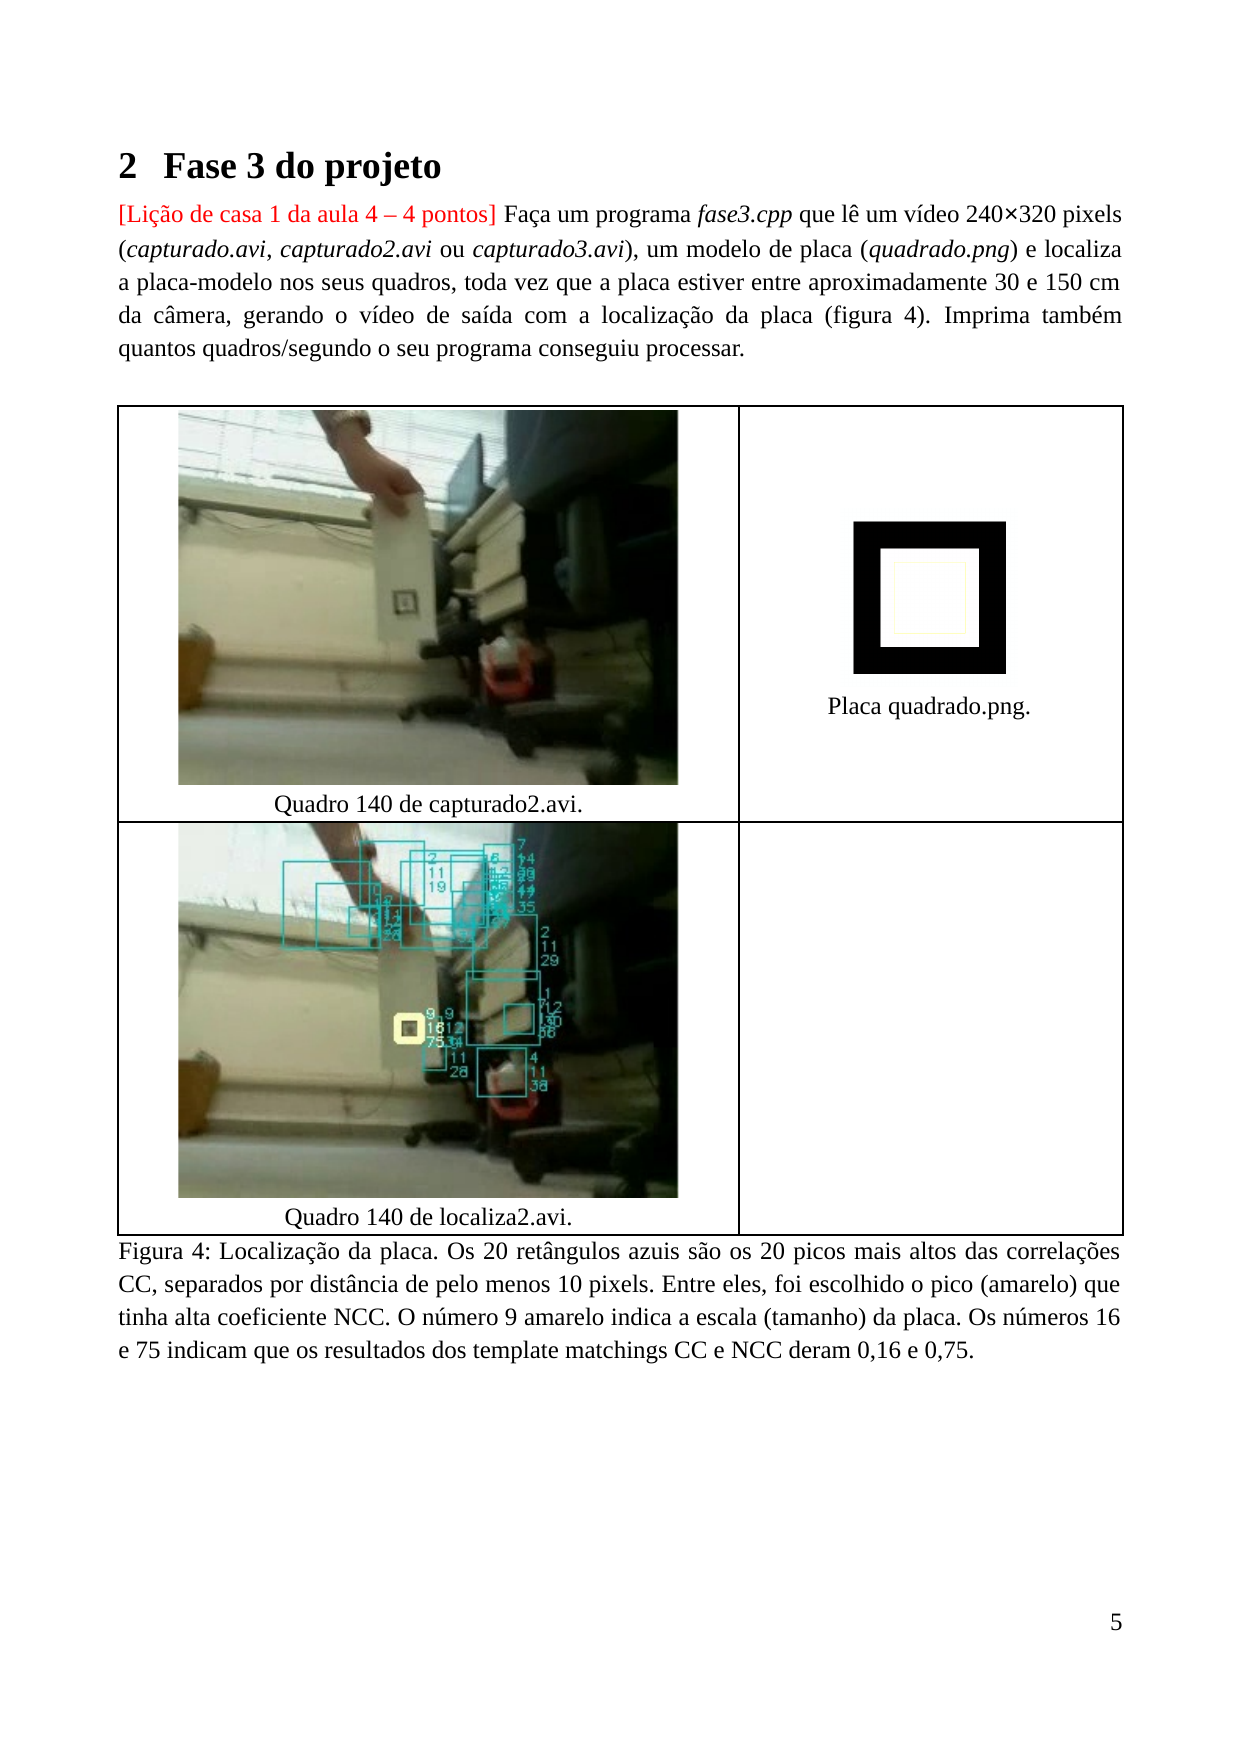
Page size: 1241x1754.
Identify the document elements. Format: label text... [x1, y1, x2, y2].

table_header Quadro 140 de capturado2.avi. [119, 407, 738, 821]
table_cell [740, 823, 1122, 1234]
text Figura 4: Localização da placa. Os 20 retângulos azuis são os 20 picos mais altos das correlações CC, separados por distância de pelo menos 10 pixels. Entre eles, foi escolhido o pico (amarelo) que tinha alta coeficiente NCC. O número 9 amarelo indica a escala (tamanho) da placa. Os números 16 e 75 indicam que os resultados dos template matchings CC e NCC deram 0,16 e 0,75. [118, 1236, 1122, 1364]
table_cell Quadro 140 de localiza2.avi. [119, 823, 738, 1234]
subtitle Fase 3 do projeto [118, 143, 1122, 187]
picture [178, 823, 679, 1198]
picture [178, 410, 679, 785]
text [Lição de casa 1 da aula 4 – 4 pontos] Faça um programa fase3.cpp que lê um vídeo 240×320 pixels (capturado.avi, capturado2.avi ou capturado3.avi), um modelo de placa (quadrado.png) e localiza a placa-modelo nos seus quadros, toda vez que a placa estiver entre aproximadamente 30 e 150 cm da câmera, gerando o vídeo de saída com a localização da placa (figura 4). Imprima também quantos quadros/segundo o seu programa conseguiu processar. [118, 199, 1122, 362]
table_header Placa quadrado.png. [740, 407, 1122, 821]
